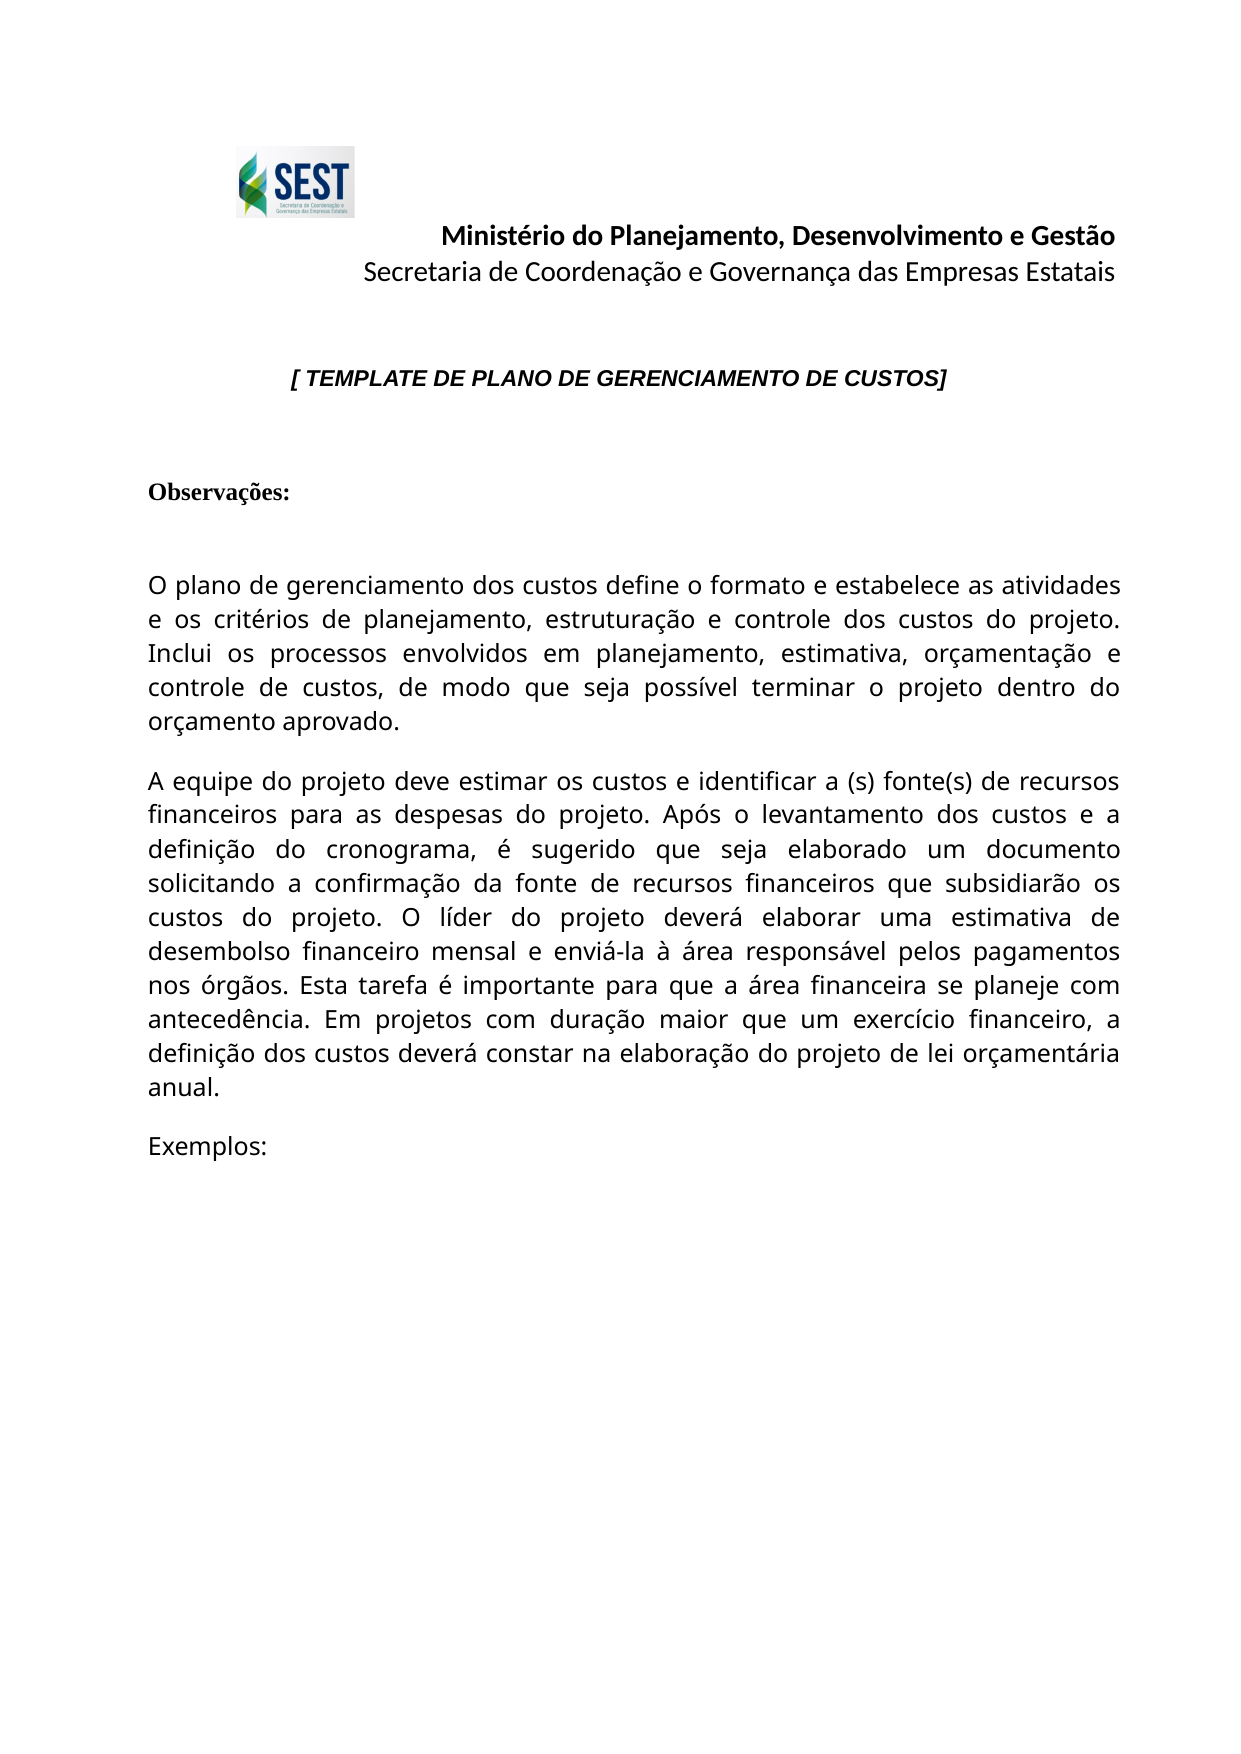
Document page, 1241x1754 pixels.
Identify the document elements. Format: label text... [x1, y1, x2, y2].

text A equipe do projeto deve estimar os custos e identificar a (s) fonte(s) de recursos financeiros para as despesas do projeto. Após o levantamento dos custos e a definição do cronograma, é sugerido que seja elaborado um documento solicitando a confirmação da fonte de recursos financeiros que subsidiarão os custos do projeto. O líder do projeto deverá elaborar uma estimativa de desembolso financeiro mensal e enviá-la à área responsável pelos pagamentos nos órgãos. Esta tarefa é importante para que a área financeira se planeje com antecedência. Em projetos com duração maior que um exercício financeiro, a definição dos custos deverá constar na elaboração do projeto de lei orçamentária anual. [148, 763, 1122, 1104]
text O plano de gerenciamento dos custos define o formato e estabelece as atividades e os critérios de planejamento, estruturação e controle dos custos do projeto. Inclui os processos envolvidos em planejamento, estimativa, orçamentação e controle de custos, de modo que seja possível terminar o projeto dentro do orçamento aprovado. [148, 568, 1122, 738]
text Observações: [148, 477, 1122, 505]
text Exemplos: [148, 1129, 1122, 1163]
